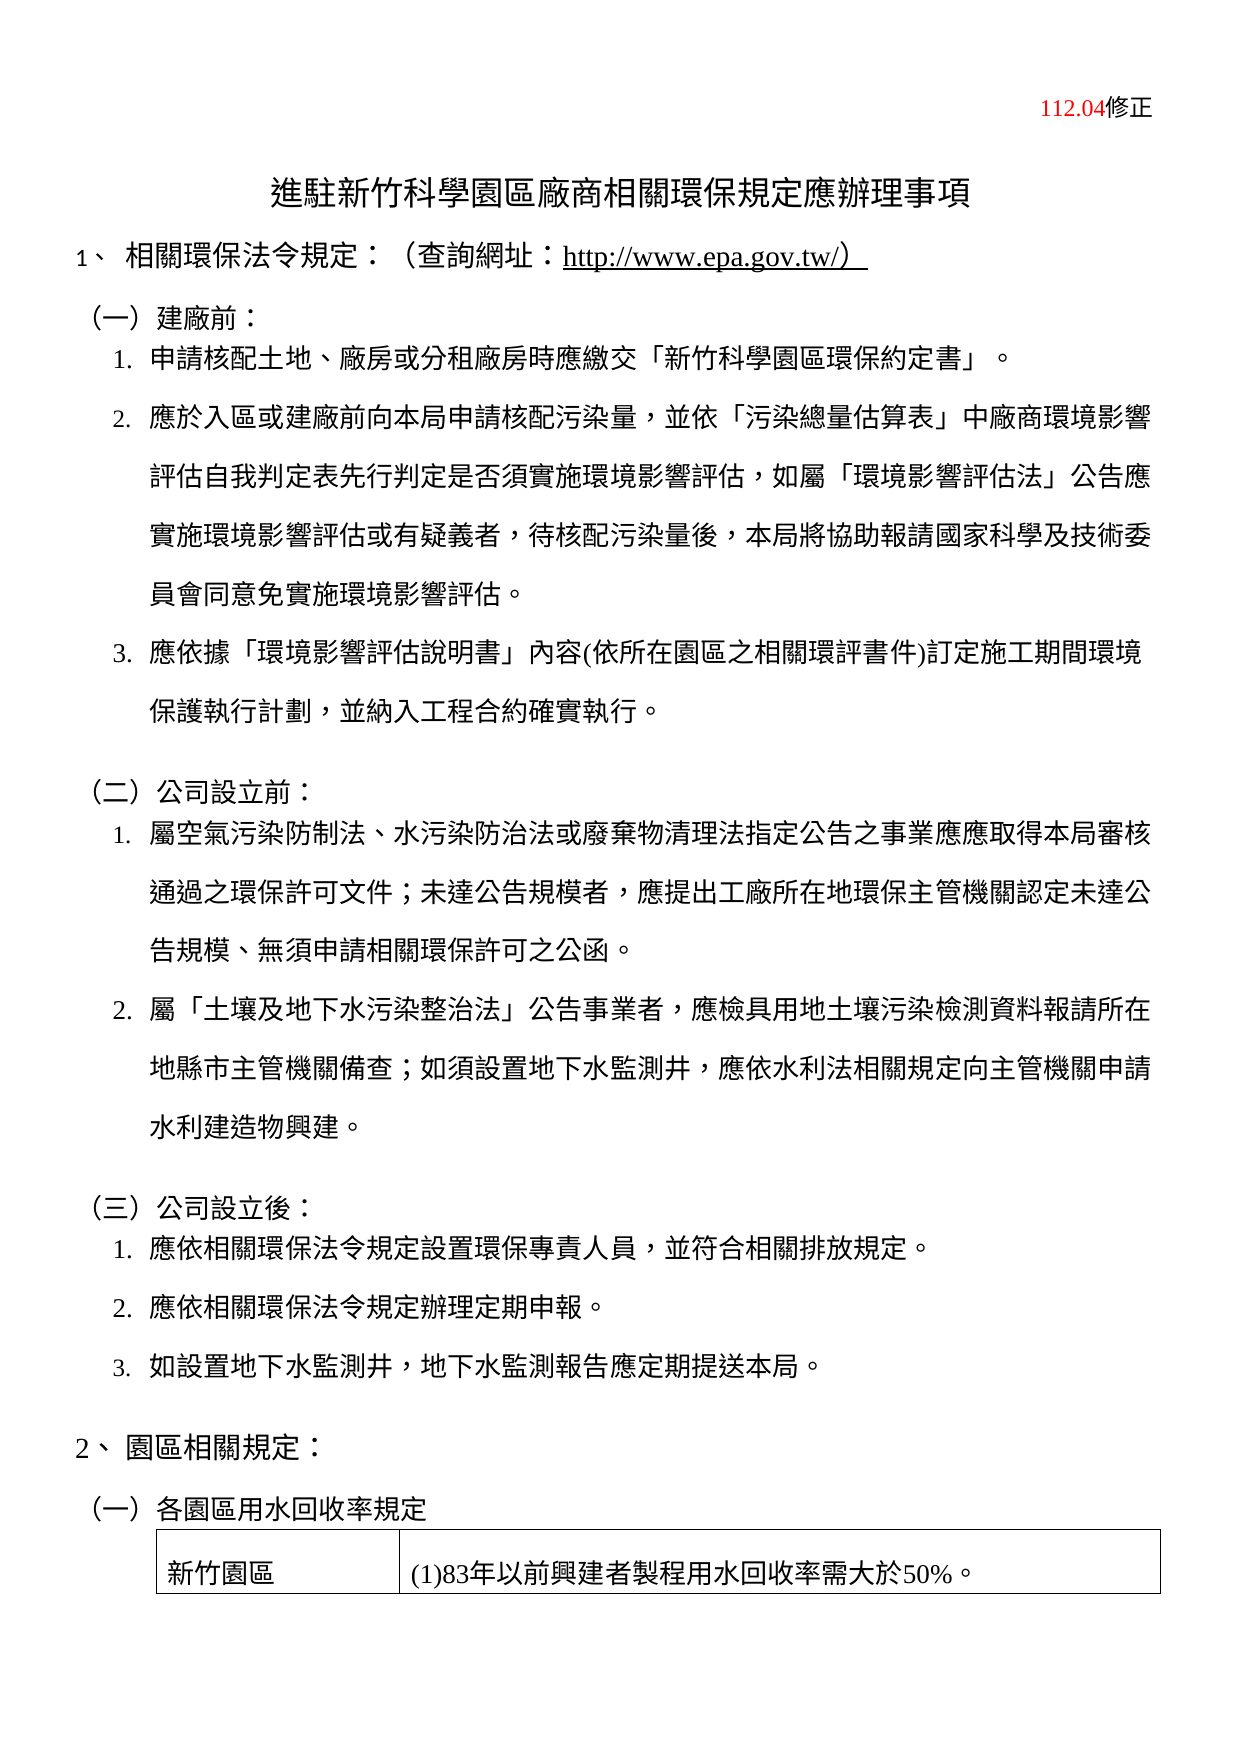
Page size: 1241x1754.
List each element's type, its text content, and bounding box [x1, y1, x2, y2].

list 應依相關環保法令規定設置環保專責人員，並符合相關排放規定。 [112, 1227, 1165, 1267]
list 應依相關環保法令規定辦理定期申報。 [112, 1286, 1165, 1325]
text 進駐新竹科學園區廠商相關環保規定應辦理事項 [75, 150, 1165, 212]
table_header 新竹園區 [157, 1530, 399, 1592]
table_header (1)83年以前興建者製程用水回收率需大於50%。 [400, 1530, 1160, 1592]
list 應於入區或建廠前向本局申請核配污染量，並依「污染總量估算表」中廠商環境影響評估自我判定表先行判定是否須實施環境影響評估，如屬「環境影響評估法」公告應實施環境影響評估或有疑義者，待核配污染量後，本局將協助報請國家科學及技術委員會同意免實施環境影響評估。 [112, 396, 1165, 612]
text （一）各園區用水回收率規定 [75, 1466, 1165, 1529]
list 相關環保法令規定：（查詢網址：http://www.epa.gov.tw/） [75, 212, 1165, 275]
list 應依據「環境影響評估說明書」內容(依所在園區之相關環評書件)訂定施工期間環境保護執行計劃，並納入工程合約確實執行。 [112, 631, 1165, 729]
list 屬空氣污染防制法、水污染防治法或廢棄物清理法指定公告之事業應應取得本局審核通過之環保許可文件；未達公告規模者，應提出工廠所在地環保主管機關認定未達公告規模、無須申請相關環保許可之公函。 [112, 812, 1165, 969]
list 園區相關規定： [75, 1404, 1165, 1466]
list 申請核配土地、廠房或分租廠房時應繳交「新竹科學園區環保約定書」。 [112, 337, 1165, 376]
list 屬「土壤及地下水污染整治法」公告事業者，應檢具用地土壤污染檢測資料報請所在地縣市主管機關備查；如須設置地下水監測井，應依水利法相關規定向主管機關申請水利建造物興建。 [112, 988, 1165, 1145]
text （三）公司設立後： [75, 1165, 1165, 1227]
list 如設置地下水監測井，地下水監測報告應定期提送本局。 [112, 1345, 1165, 1384]
text （一）建廠前： [75, 275, 1165, 337]
text （二）公司設立前： [75, 749, 1165, 812]
